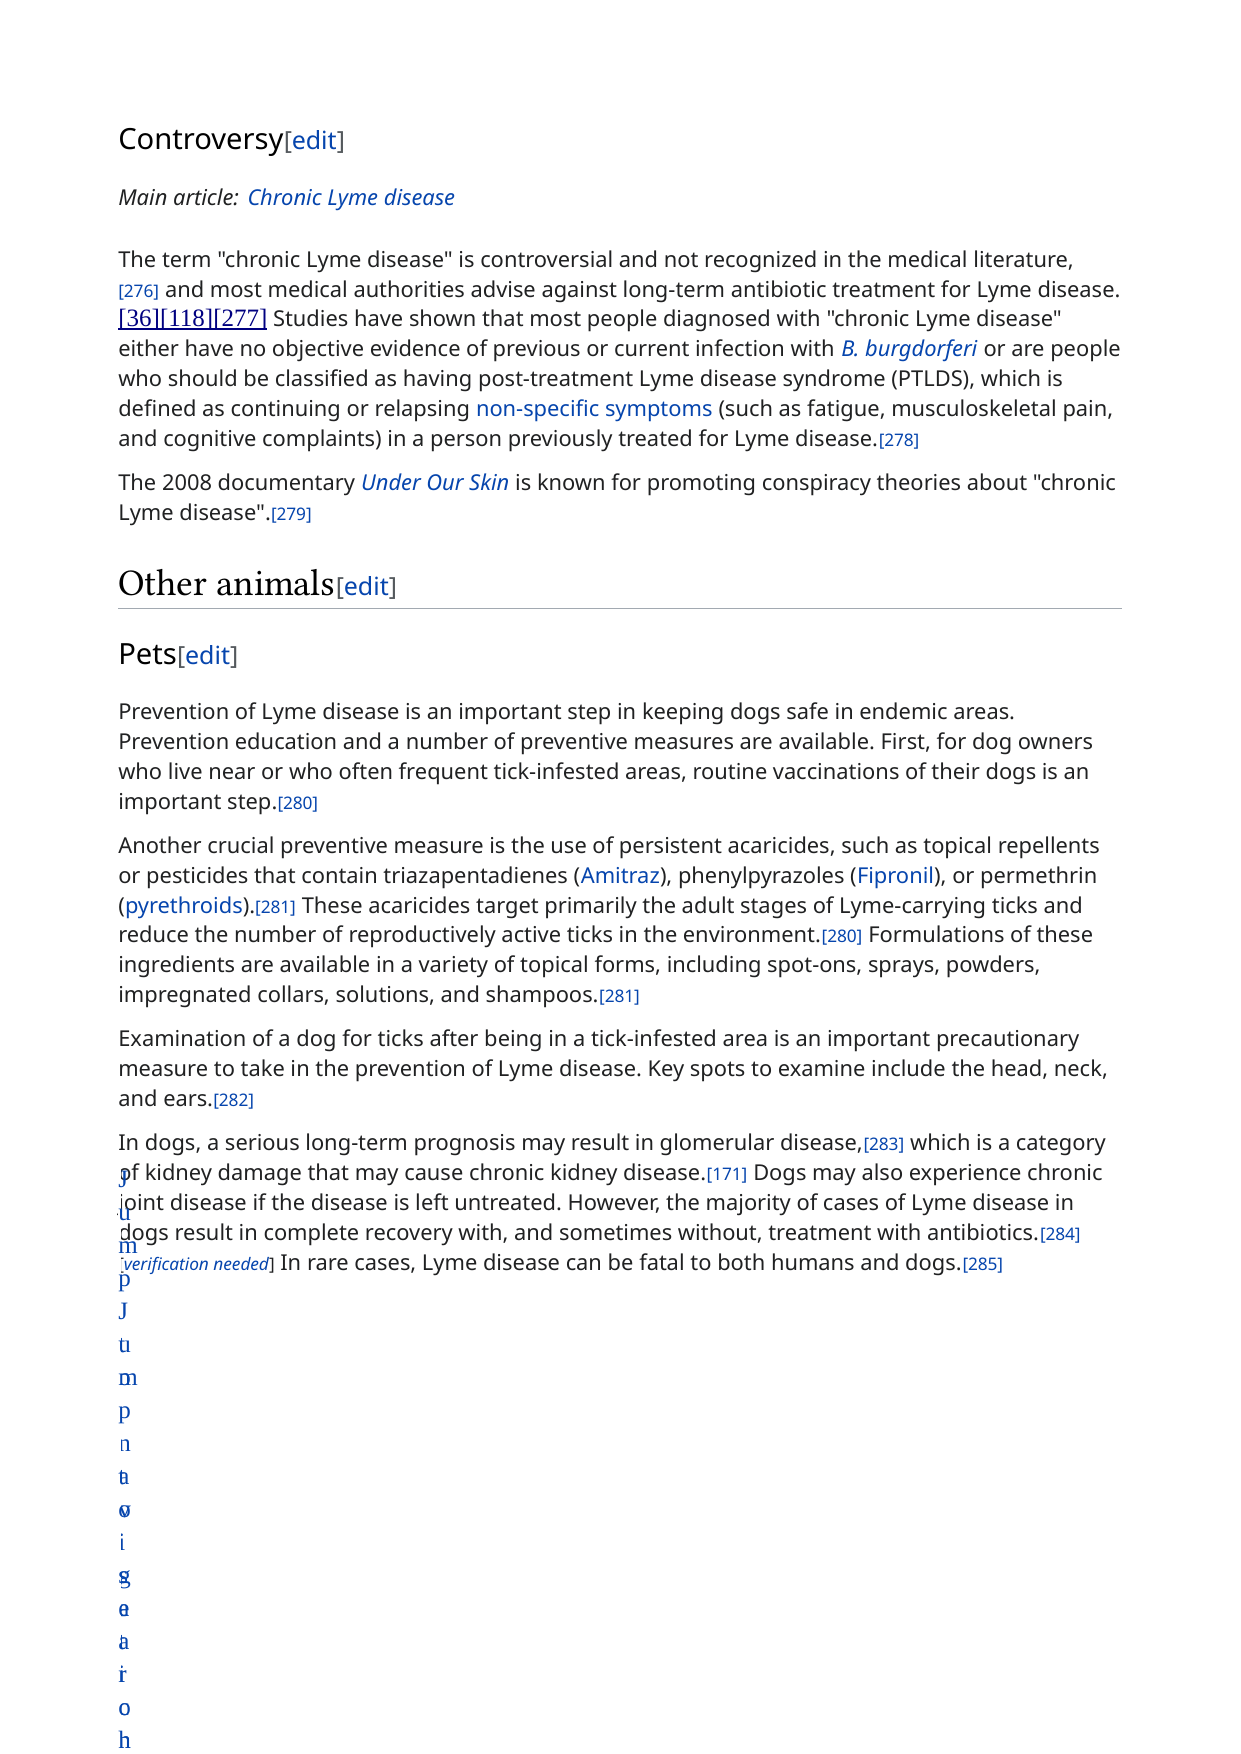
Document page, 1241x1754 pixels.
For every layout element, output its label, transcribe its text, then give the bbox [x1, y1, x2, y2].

text The 2008 documentary Under Our Skin is known for promoting conspiracy theories about "chronic Lyme disease".[279] [118, 467, 1122, 526]
subtitle Controversy[edit] [118, 118, 1122, 158]
text Prevention of Lyme disease is an important step in keeping dogs safe in endemic areas. Prevention education and a number of preventive measures are available. First, for dog owners who live near or who often frequent tick-infested areas, routine vaccinations of their dogs is an important step.[280] [118, 696, 1122, 816]
text Another crucial preventive measure is the use of persistent acaricides, such as topical repellents or pesticides that contain triazapentadienes (Amitraz), phenylpyrazoles (Fipronil), or permethrin (pyrethroids).[281] These acaricides target primarily the adult stages of Lyme-carrying ticks and reduce the number of reproductively active ticks in the environment.[280] Formulations of these ingredients are available in a variety of topical forms, including spot-ons, sprays, powders, impregnated collars, solutions, and shampoos.[281] [118, 830, 1122, 1009]
subtitle Other animals[edit] [118, 562, 1122, 608]
subtitle Pets[edit] [118, 633, 1122, 673]
text In dogs, a serious long-term prognosis may result in glomerular disease,[283] which is a category of kidney damage that may cause chronic kidney disease.[171] Dogs may also experience chronic joint disease if the disease is left untreated. However, the majority of cases of Lyme disease in dogs result in complete recovery with, and sometimes without, treatment with antibiotics.[284][verification needed] In rare cases, Lyme disease can be fatal to both humans and dogs.[285] [118, 1127, 1122, 1276]
text Examination of a dog for ticks after being in a tick-infested area is an important precautionary measure to take in the prevention of Lyme disease. Key spots to examine include the head, neck, and ears.[282] [118, 1023, 1122, 1113]
text The term "chronic Lyme disease" is controversial and not recognized in the medical literature,[276] and most medical authorities advise against long-term antibiotic treatment for Lyme disease.[36][118][277] Studies have shown that most people diagnosed with "chronic Lyme disease" either have no objective evidence of previous or current infection with B. burgdorferi or are people who should be classified as having post-treatment Lyme disease syndrome (PTLDS), which is defined as continuing or relapsing non-specific symptoms (such as fatigue, musculoskeletal pain, and cognitive complaints) in a person previously treated for Lyme disease.[278] [118, 244, 1122, 452]
text Main article: Chronic Lyme disease [118, 182, 1122, 211]
